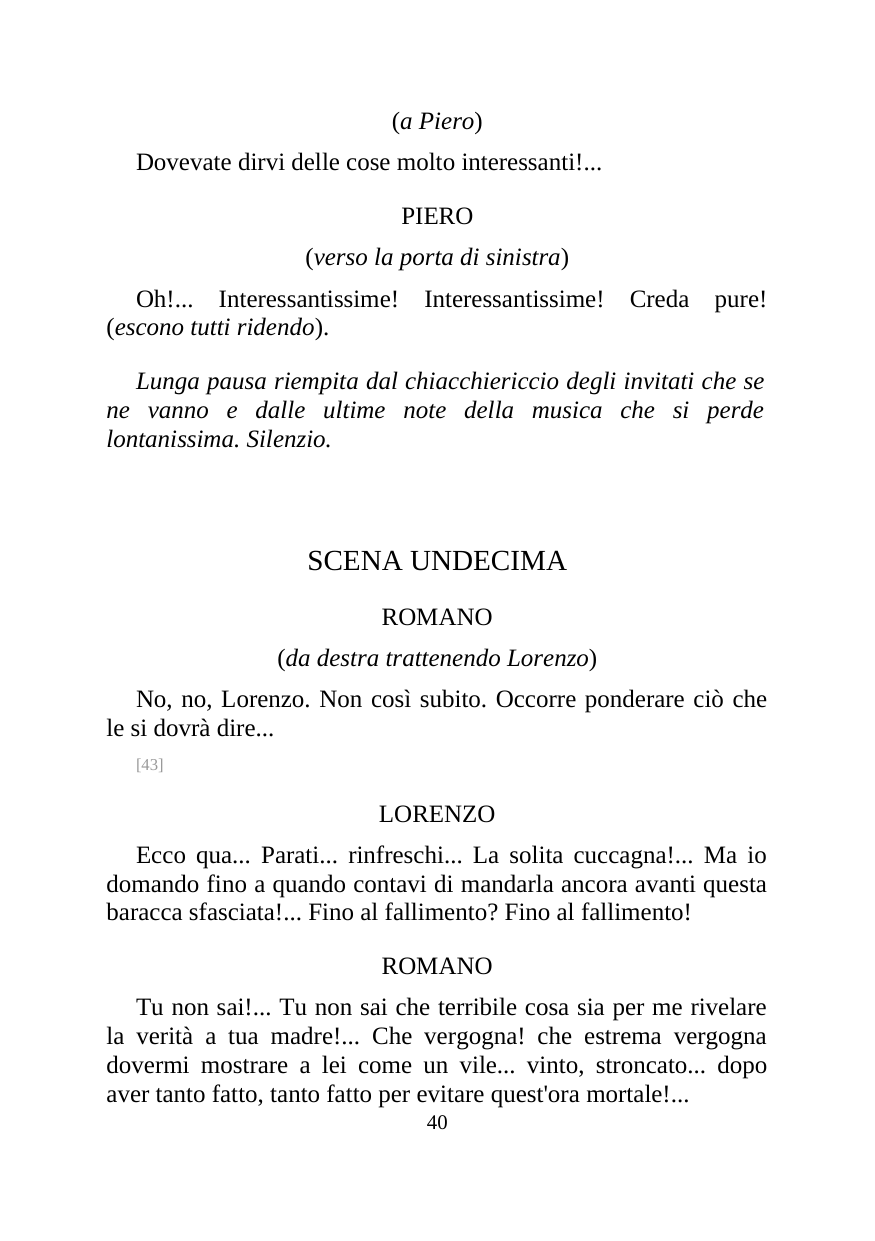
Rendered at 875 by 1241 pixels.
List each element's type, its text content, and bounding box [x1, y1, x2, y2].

text [43] [106, 754, 768, 774]
text Tu non sai!... Tu non sai che terribile cosa sia per me rivelare la verità a tua madre!... Che vergogna! che estrema vergogna dovermi mostrare a lei come un vile... vinto, stroncato... dopo aver tanto fatto, tanto fatto per evitare quest'ora mortale!... [106, 992, 768, 1107]
text PIERO [106, 201, 768, 230]
subtitle SCENA UNDECIMA [106, 543, 768, 577]
text No, no, Lorenzo. Non così subito. Occorre ponderare ciò che le si dovrà dire... [106, 684, 768, 742]
text ROMANO [106, 602, 768, 631]
text ROMANO [106, 951, 768, 980]
text (da destra trattenendo Lorenzo) [106, 643, 768, 672]
text LORENZO [106, 799, 768, 827]
text (verso la porta di sinistra) [106, 242, 768, 271]
text Dovevate dirvi delle cose molto interessanti!... [106, 147, 768, 176]
text (a Piero) [106, 106, 768, 135]
text Oh!... Interessantissime! Interessantissime! Creda pure! (escono tutti ridendo). [106, 284, 768, 341]
text Lunga pausa riempita dal chiacchiericcio degli invitati che se ne vanno e dalle ultime note della musica che si perde lontanissima. Silenzio. [106, 366, 768, 452]
text Ecco qua... Parati... rinfreschi... La solita cuccagna!... Ma io domando fino a quando contavi di mandarla ancora avanti questa baracca sfasciata!... Fino al fallimento? Fino al fallimento! [106, 840, 768, 926]
